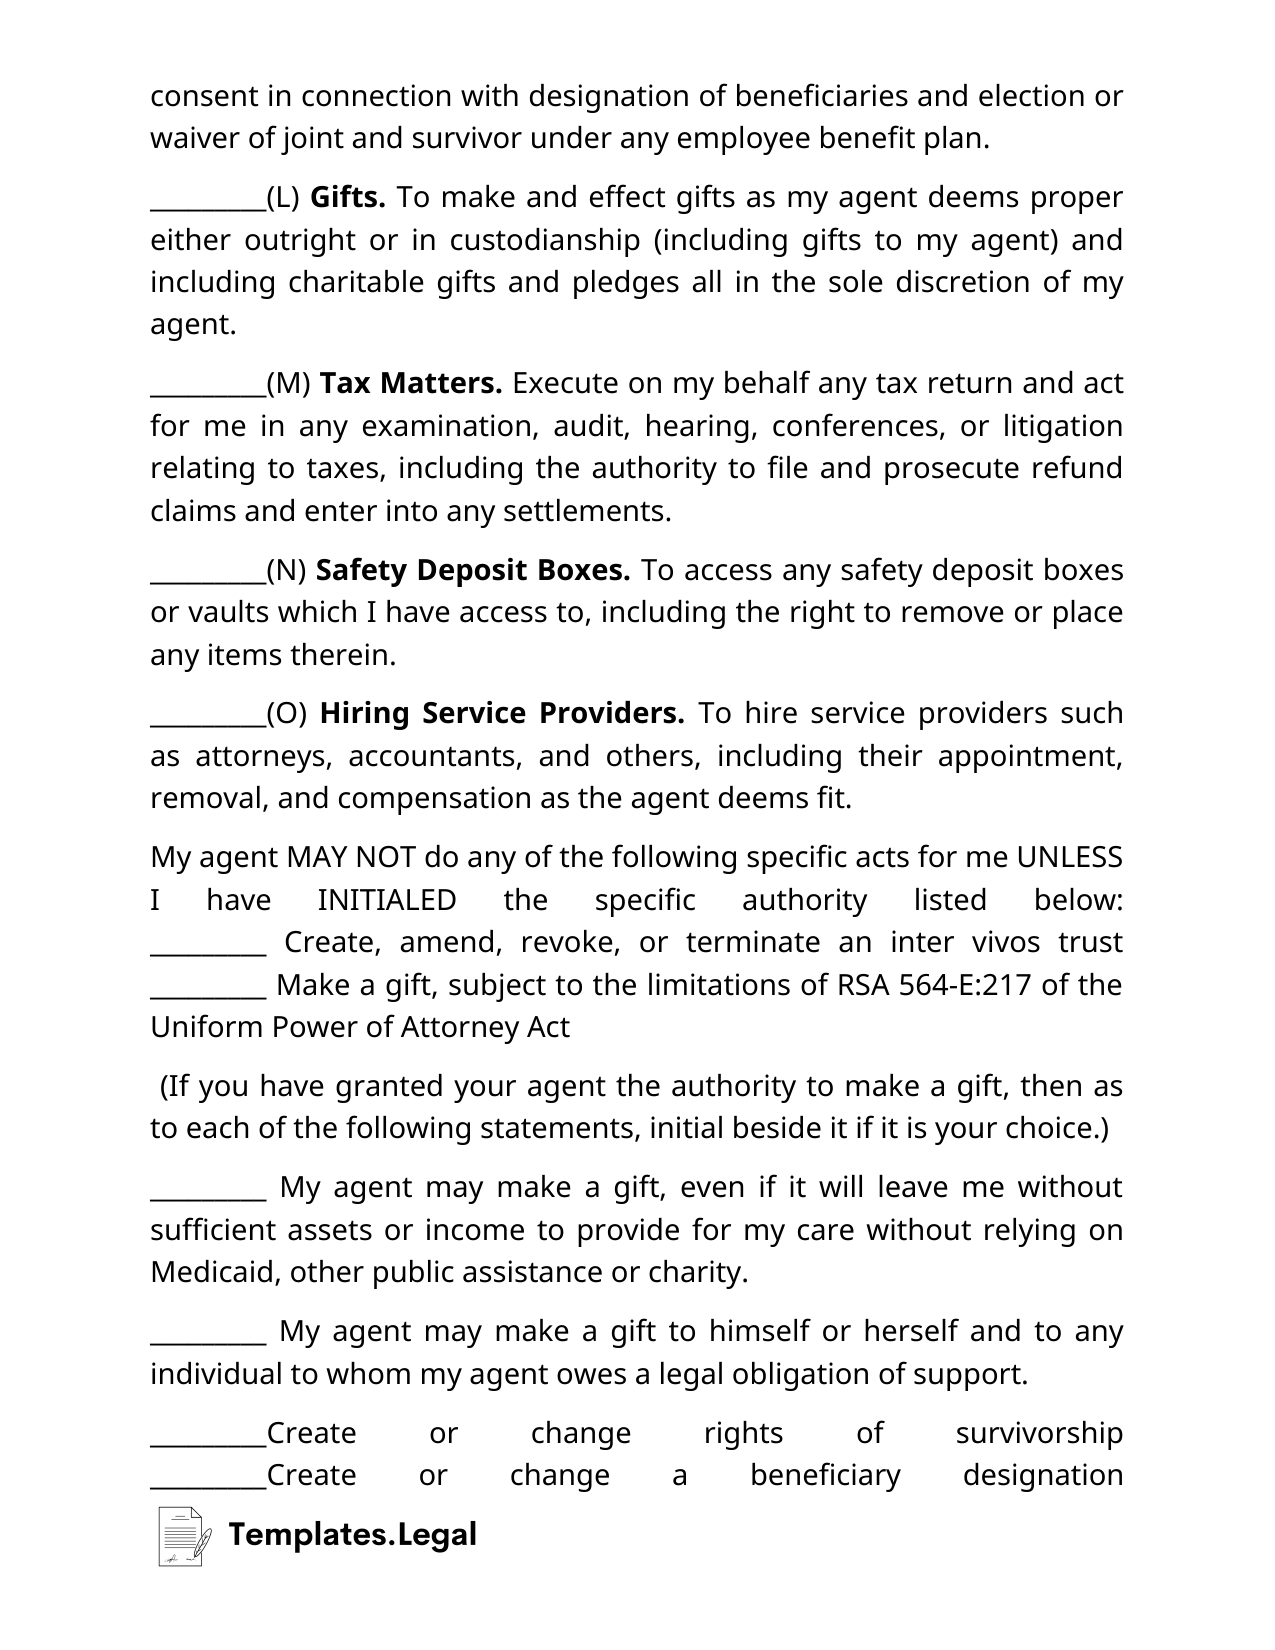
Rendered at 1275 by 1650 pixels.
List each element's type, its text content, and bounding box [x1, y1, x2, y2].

text _________(L) Gifts. To make and effect gifts as my agent deems proper either outright or in custodianship (including gifts to my agent) and including charitable gifts and pledges all in the sole discretion of my agent. [150, 176, 1125, 343]
text _________(N) Safety Deposit Boxes. To access any safety deposit boxes or vaults which I have access to, including the right to remove or place any items therein. [150, 549, 1125, 673]
text (If you have granted your agent the authority to make a gift, then as to each of the following statements, initial beside it if it is your choice.) [150, 1065, 1125, 1147]
text My agent MAY NOT do any of the following specific acts for me UNLESS I have INITIALED the specific authority listed below: _________ Create, amend, revoke, or terminate an inter vivos trust _________ Make a gift, subject to the limitations of RSA 564-E:217 of the Uniform Power of Attorney Act [150, 837, 1125, 1046]
text _________ My agent may make a gift, even if it will leave me without sufficient assets or income to provide for my care without relying on Medicaid, other public assistance or charity. [150, 1167, 1125, 1291]
text _________(O) Hiring Service Providers. To hire service providers such as attorneys, accountants, and others, including their appointment, removal, and compensation as the agent deems fit. [150, 693, 1125, 817]
text _________ My agent may make a gift to himself or herself and to any individual to whom my agent owes a legal obligation of support. [150, 1311, 1125, 1393]
text _________(M) Tax Matters. Execute on my behalf any tax return and act for me in any examination, audit, hearing, conferences, or litigation relating to taxes, including the authority to file and prosecute refund claims and enter into any settlements. [150, 363, 1125, 529]
text _________Create or change rights of survivorship _________Create or change a beneficiary designation [150, 1412, 1125, 1494]
text consent in connection with designation of beneficiaries and election or waiver of joint and survivor under any employee benefit plan. [150, 75, 1125, 157]
